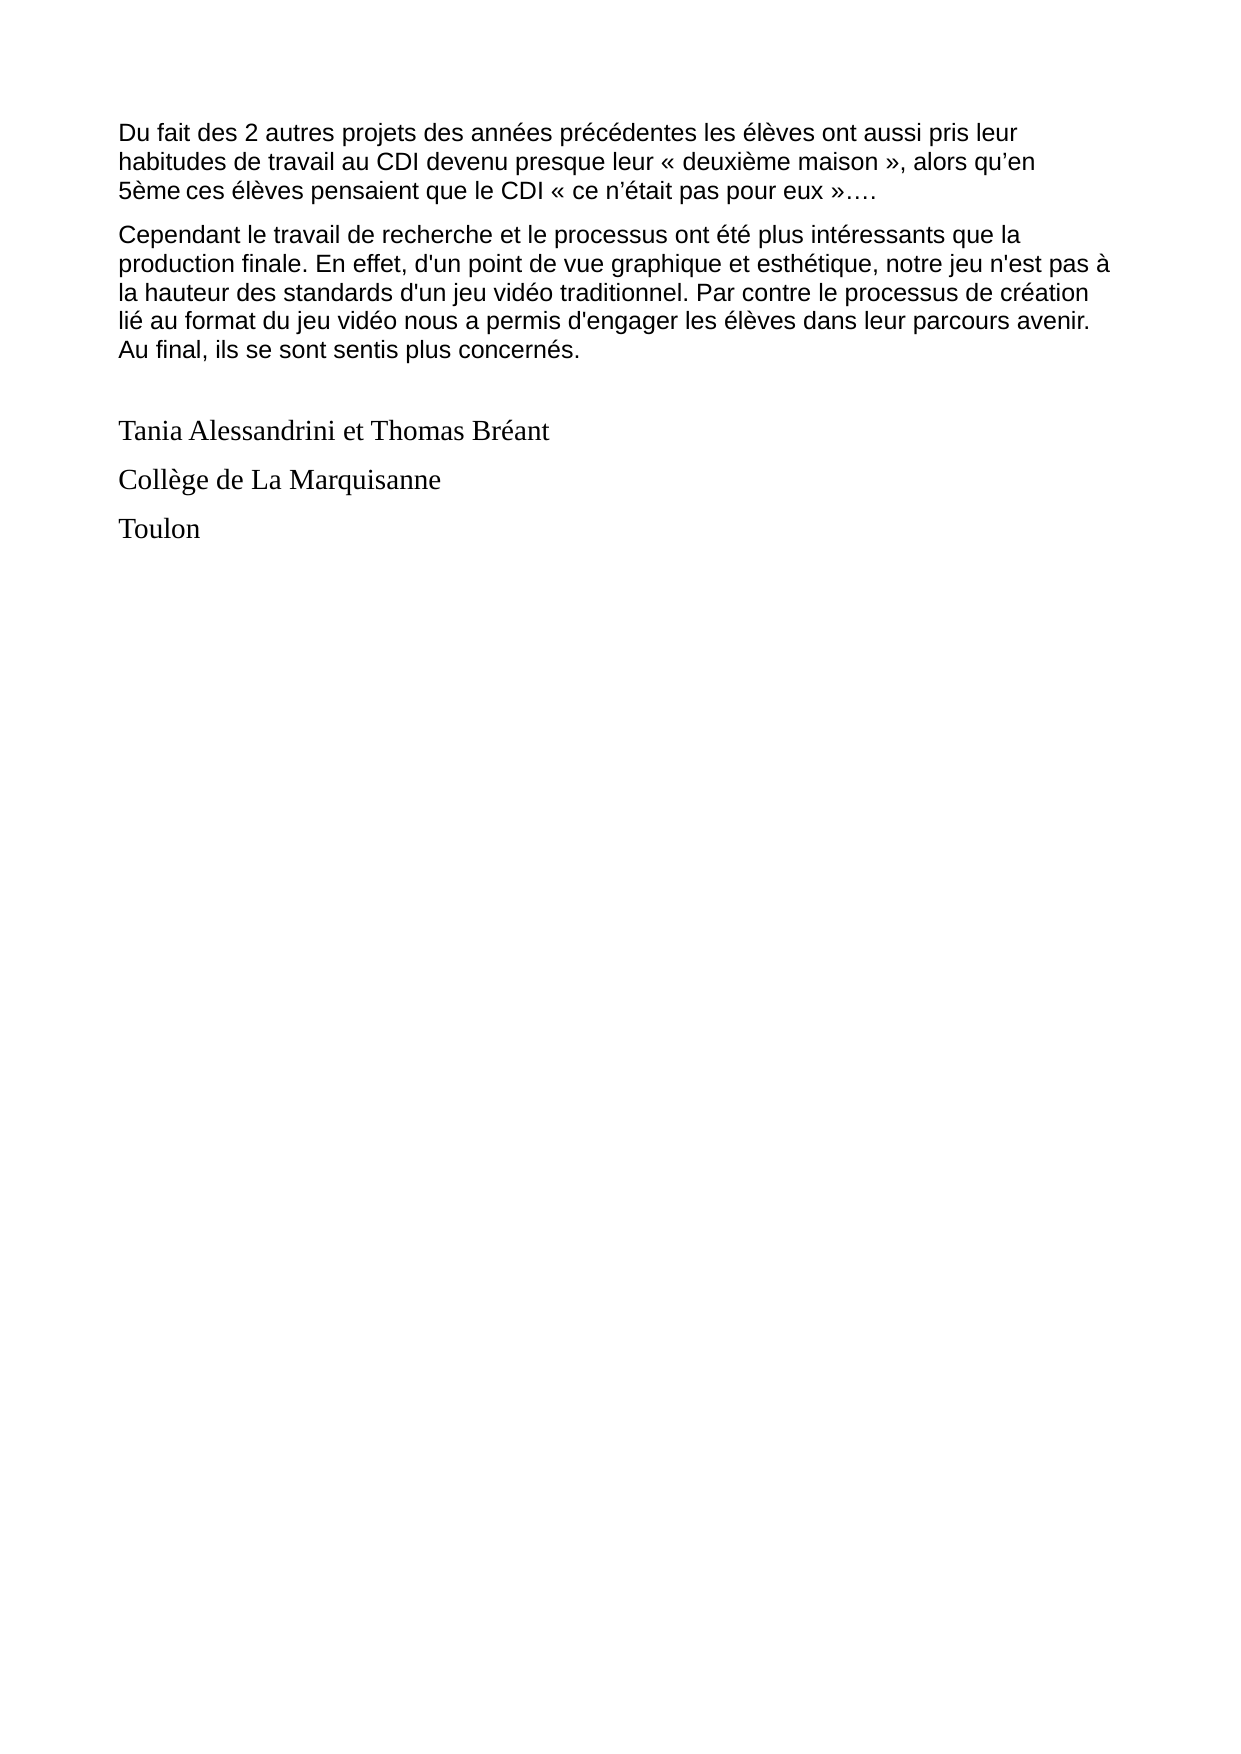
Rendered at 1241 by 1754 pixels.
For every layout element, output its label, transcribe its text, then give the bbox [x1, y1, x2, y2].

text Tania Alessandrini et Thomas Bréant [118, 379, 1122, 447]
text Collège de La Marquisanne [118, 462, 1122, 496]
text Cependant le travail de recherche et le processus ont été plus intéressants que la production finale. En effet, d'un point de vue graphique et esthétique, notre jeu n'est pas à la hauteur des standards d'un jeu vidéo traditionnel. Par contre le processus de création lié au format du jeu vidéo nous a permis d'engager les élèves dans leur parcours avenir. Au final, ils se sont sentis plus concernés. [118, 220, 1122, 364]
text Du fait des 2 autres projets des années précédentes les élèves ont aussi pris leur habitudes de travail au CDI devenu presque leur « deuxième maison », alors qu’en 5ème ces élèves pensaient que le CDI « ce n’était pas pour eux »…. [118, 118, 1122, 204]
text Toulon [118, 511, 1122, 545]
